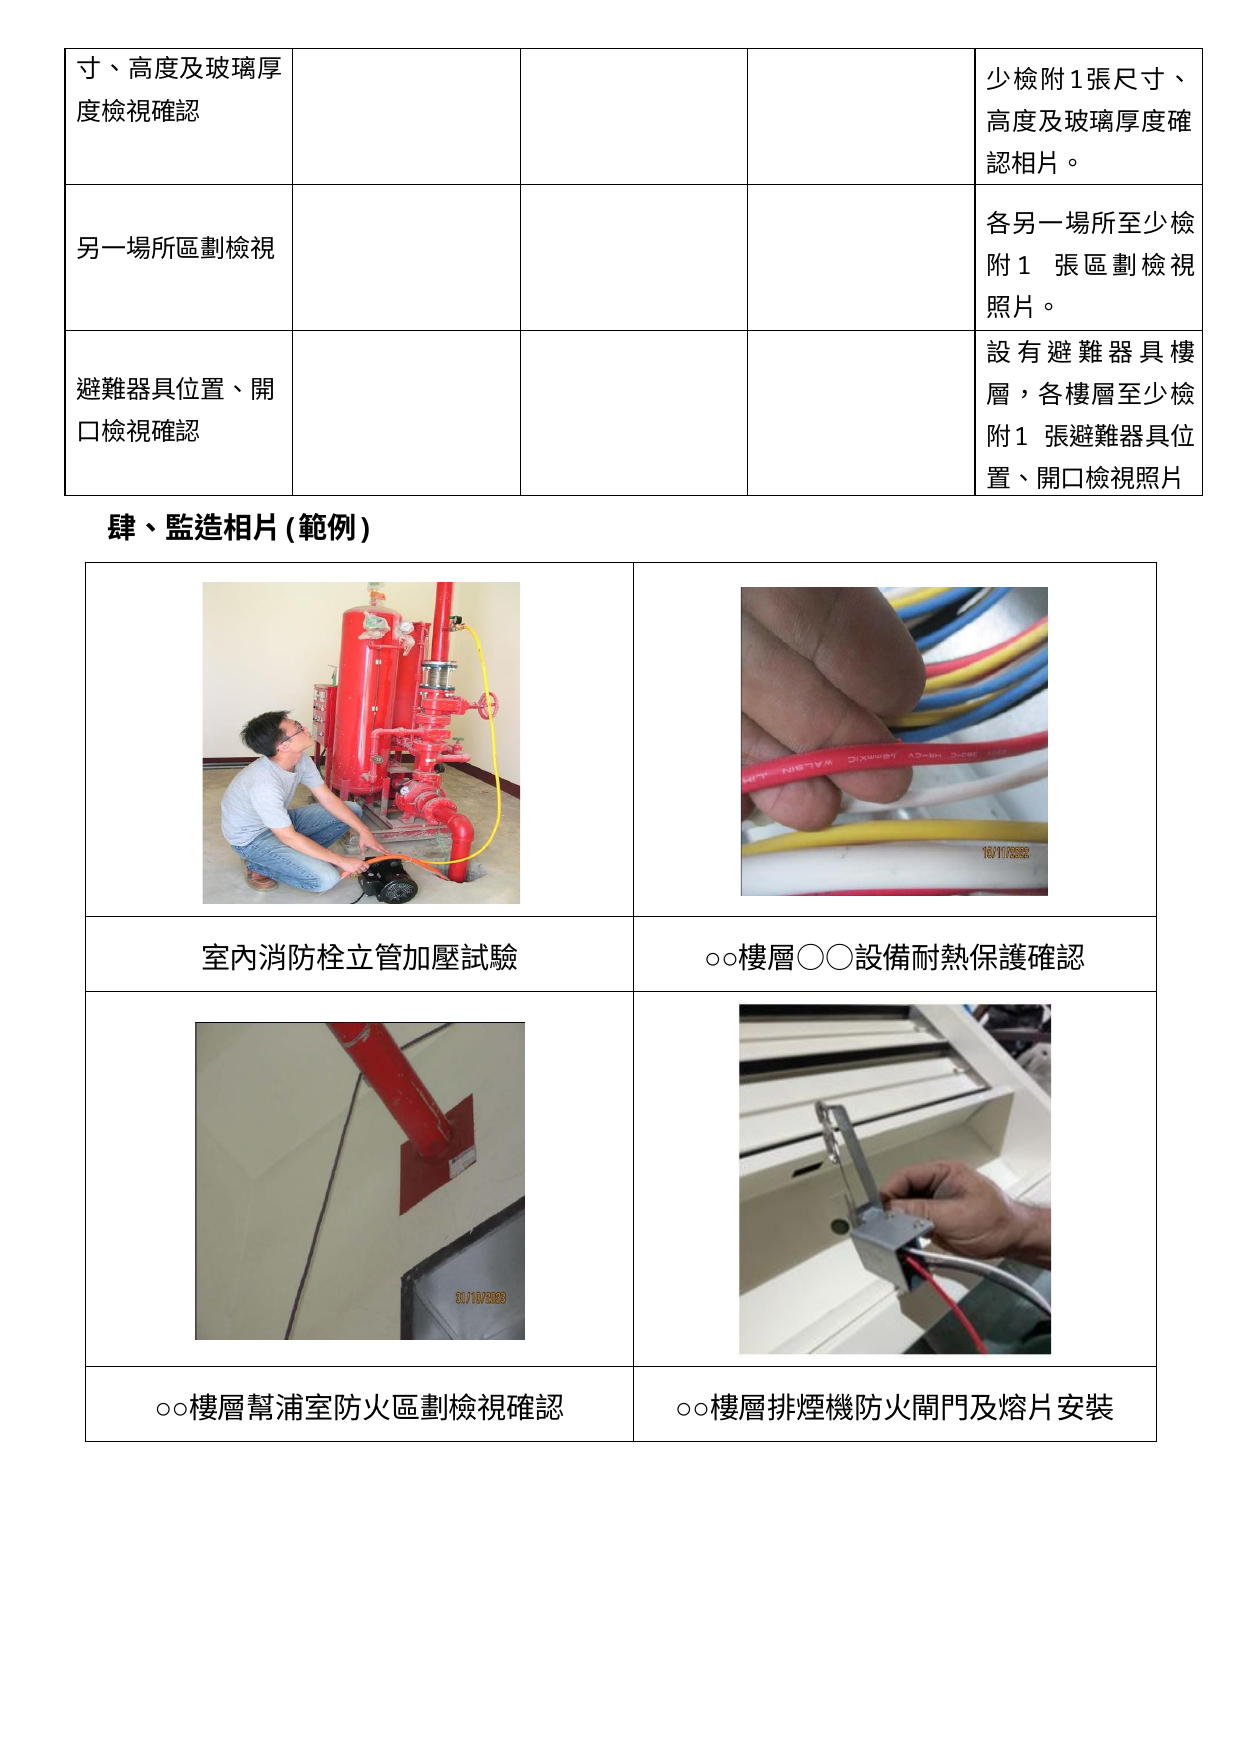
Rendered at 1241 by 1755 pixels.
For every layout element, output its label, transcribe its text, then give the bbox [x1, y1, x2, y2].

table_cell ○○樓層幫浦室防火區劃檢視確認 [86, 1367, 633, 1441]
table_cell [293, 185, 520, 330]
table_header [86, 563, 633, 916]
table_cell ○○樓層排煙機防火閘門及熔片安裝 [634, 1367, 1156, 1441]
table_cell 設有避難器具樓層，各樓層至少檢附1 張避難器具位 置、開口檢視照片 [976, 331, 1202, 494]
table_header [521, 49, 747, 184]
table_header [748, 49, 974, 184]
table_cell [86, 992, 633, 1366]
table_cell [293, 331, 520, 494]
table_cell 室內消防栓立管加壓試驗 [86, 917, 633, 991]
table_header 少檢附1張尺寸、高度及玻璃厚度確認相片。 [976, 49, 1202, 184]
table_header [634, 563, 1156, 916]
table_cell [634, 992, 1156, 1366]
table_cell ○○樓層○○設備耐熱保護確認 [634, 917, 1156, 991]
table_cell 避難器具位置、開口檢視確認 [66, 331, 292, 494]
table_cell [521, 185, 747, 330]
table_cell [521, 331, 747, 494]
table_cell [748, 185, 974, 330]
table_header [293, 49, 520, 184]
table_header 寸、高度及玻璃厚度檢視確認 [66, 49, 292, 184]
table_cell [748, 331, 974, 494]
table_cell 另一場所區劃檢視 [66, 185, 292, 330]
table_cell 各另一場所至少檢附1 張區劃檢視照片。 [976, 185, 1202, 330]
text 肆、監造相片(範例) [107, 505, 1211, 547]
